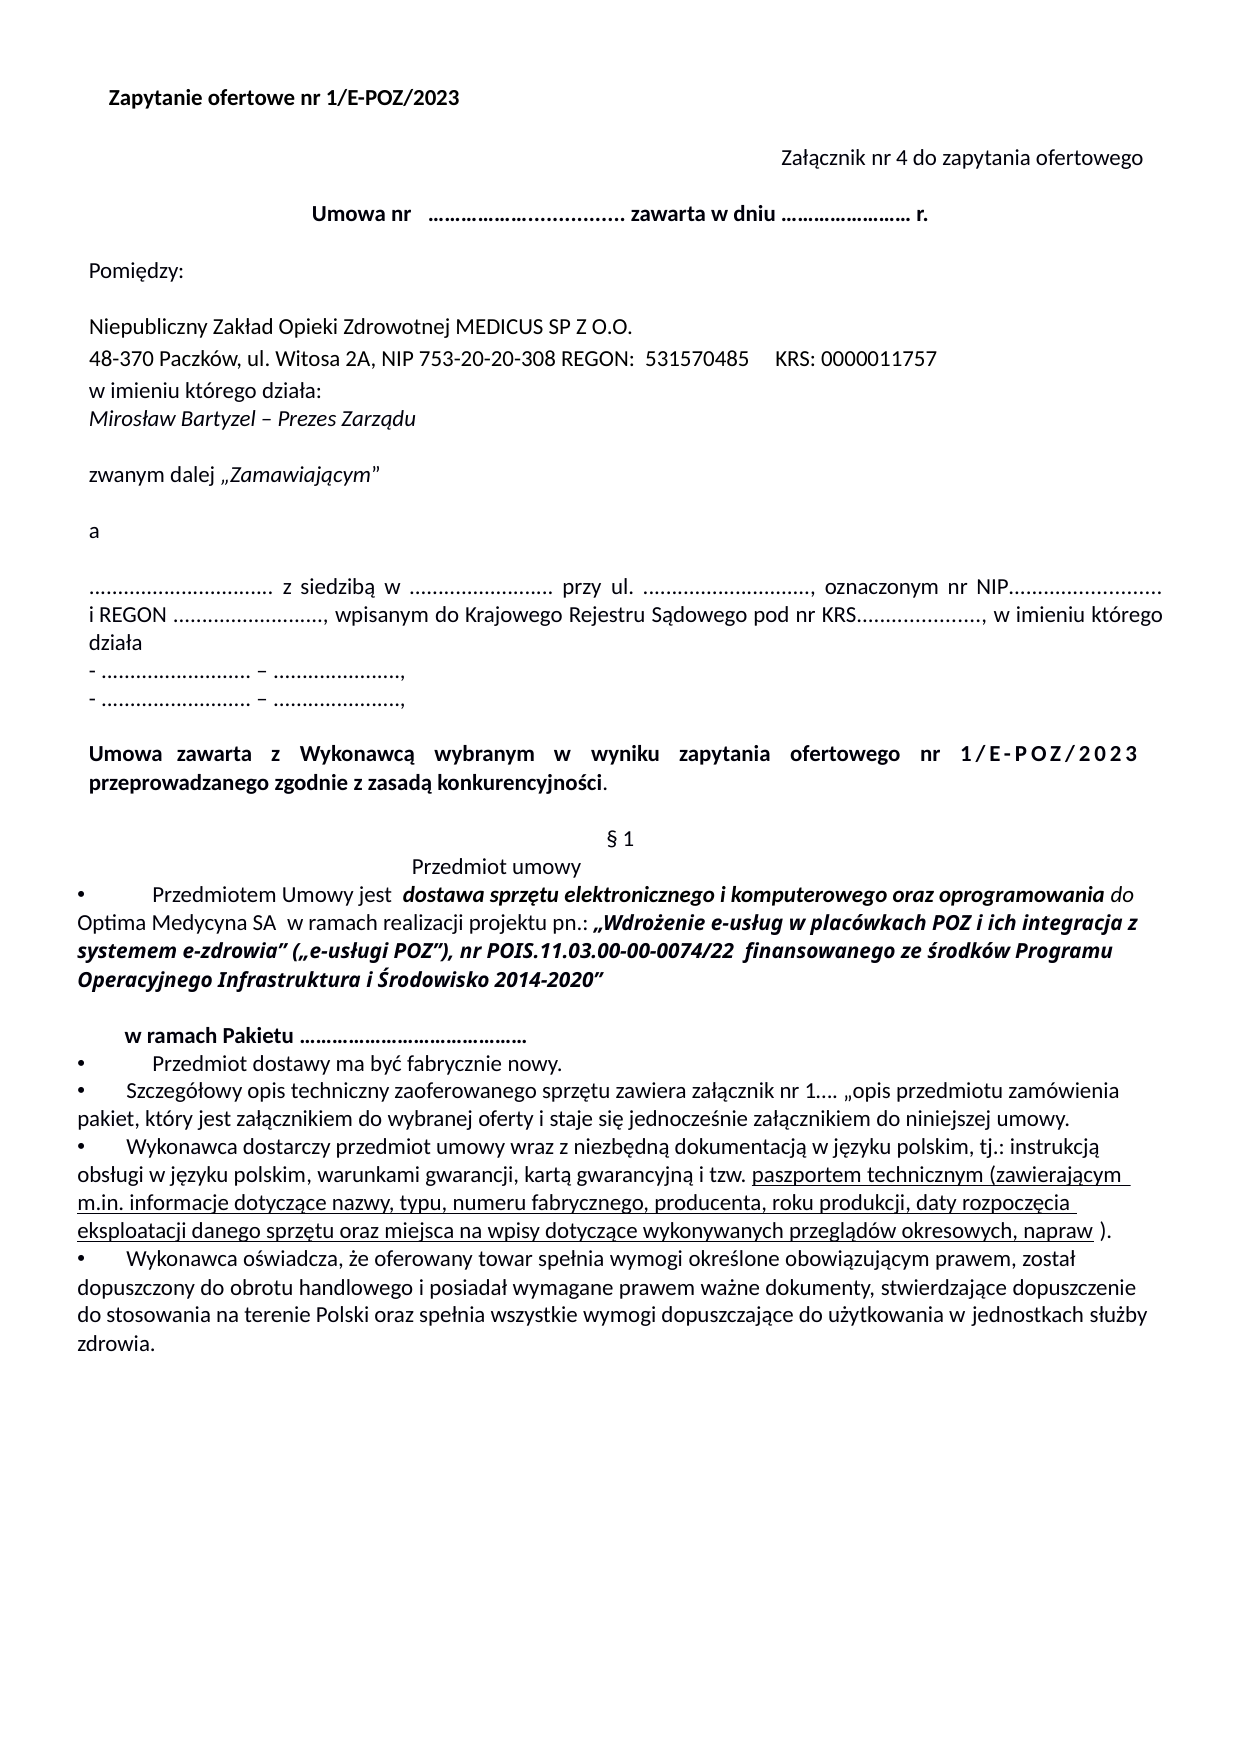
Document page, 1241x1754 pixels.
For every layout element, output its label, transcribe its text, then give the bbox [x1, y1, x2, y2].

text Umowa nr ………………................ zawarta w dniu …………………… r. [77, 200, 1163, 227]
text działa [88, 628, 1163, 656]
text Zapytanie ofertowe nr 1/E-POZ/2023 [109, 83, 1163, 111]
list Przedmiot dostawy ma być fabrycznie nowy. [77, 1050, 1152, 1076]
text 48-370 Paczków, ul. Witosa 2A, NIP 753-20-20-308 REGON: 531570485 KRS: 0000011757 [89, 344, 1163, 372]
text zwanym dalej „Zamawiającym” [88, 460, 1163, 488]
text Umowa zawarta z Wykonawcą wybranym w wyniku zapytania ofertowego nr 1/E-POZ/2023 [88, 739, 1163, 768]
text przeprowadzanego zgodnie z zasadą konkurencyjności. [88, 768, 1163, 796]
text w imieniu którego działa: [88, 376, 1163, 404]
text a [88, 516, 1163, 544]
text Przedmiot umowy [412, 852, 828, 880]
text - .......................... – ......................, [88, 656, 1163, 684]
text w ramach Pakietu …………………………………… [124, 1021, 1163, 1049]
list Szczegółowy opis techniczny zaoferowanego sprzętu zawiera załącznik nr 1…. „opis przedmiotu zamówienia pakiet, który jest załącznikiem do wybranej oferty i staje się jednocześnie załącznikiem do niniejszej umowy. [77, 1076, 1152, 1132]
list Wykonawca dostarczy przedmiot umowy wraz z niezbędną dokumentacją w języku polskim, tj.: instrukcją obsługi w języku polskim, warunkami gwarancji, kartą gwarancyjną i tzw. paszportem technicznym (zawierającym m.in. informacje dotyczące nazwy, typu, numeru fabrycznego, producenta, roku produkcji, daty rozpoczęcia eksploatacji danego sprzętu oraz miejsca na wpisy dotyczące wykonywanych przeglądów okresowych, napraw ). [77, 1132, 1152, 1244]
list Wykonawca oświadcza, że oferowany towar spełnia wymogi określone obowiązującym prawem, został dopuszczony do obrotu handlowego i posiadał wymagane prawem ważne dokumenty, stwierdzające dopuszczenie do stosowania na terenie Polski oraz spełnia wszystkie wymogi dopuszczające do użytkowania w jednostkach służby zdrowia. [77, 1244, 1151, 1357]
text Pomiędzy: [88, 256, 1163, 312]
text Załącznik nr 4 do zapytania ofertowego [781, 143, 1163, 171]
text § 1 [77, 824, 1163, 852]
text Niepubliczny Zakład Opieki Zdrowotnej MEDICUS SP Z O.O. [89, 312, 1163, 340]
text ................................ z siedzibą w ......................... przy ul. ............................., oznaczonym nr NIP i REGON .........................., wpisanym do Krajowego Rejestru Sądowego pod nr KRS , w imieniu którego [88, 572, 1163, 628]
list Przedmiotem Umowy jest dostawa sprzętu elektronicznego i komputerowego oraz oprogramowania do Optima Medycyna SA w ramach realizacji projektu pn.: „Wdrożenie e-usług w placówkach POZ i ich integracja z systemem e-zdrowia” („e-usługi POZ”), nr POIS.11.03.00-00-0074/22 finansowanego ze środków Programu Operacyjnego Infrastruktura i Środowisko 2014-2020” [77, 880, 1152, 1021]
text - .......................... – ......................, [88, 684, 1163, 712]
list Mirosław Bartyzel – Prezes Zarządu [88, 404, 1163, 432]
